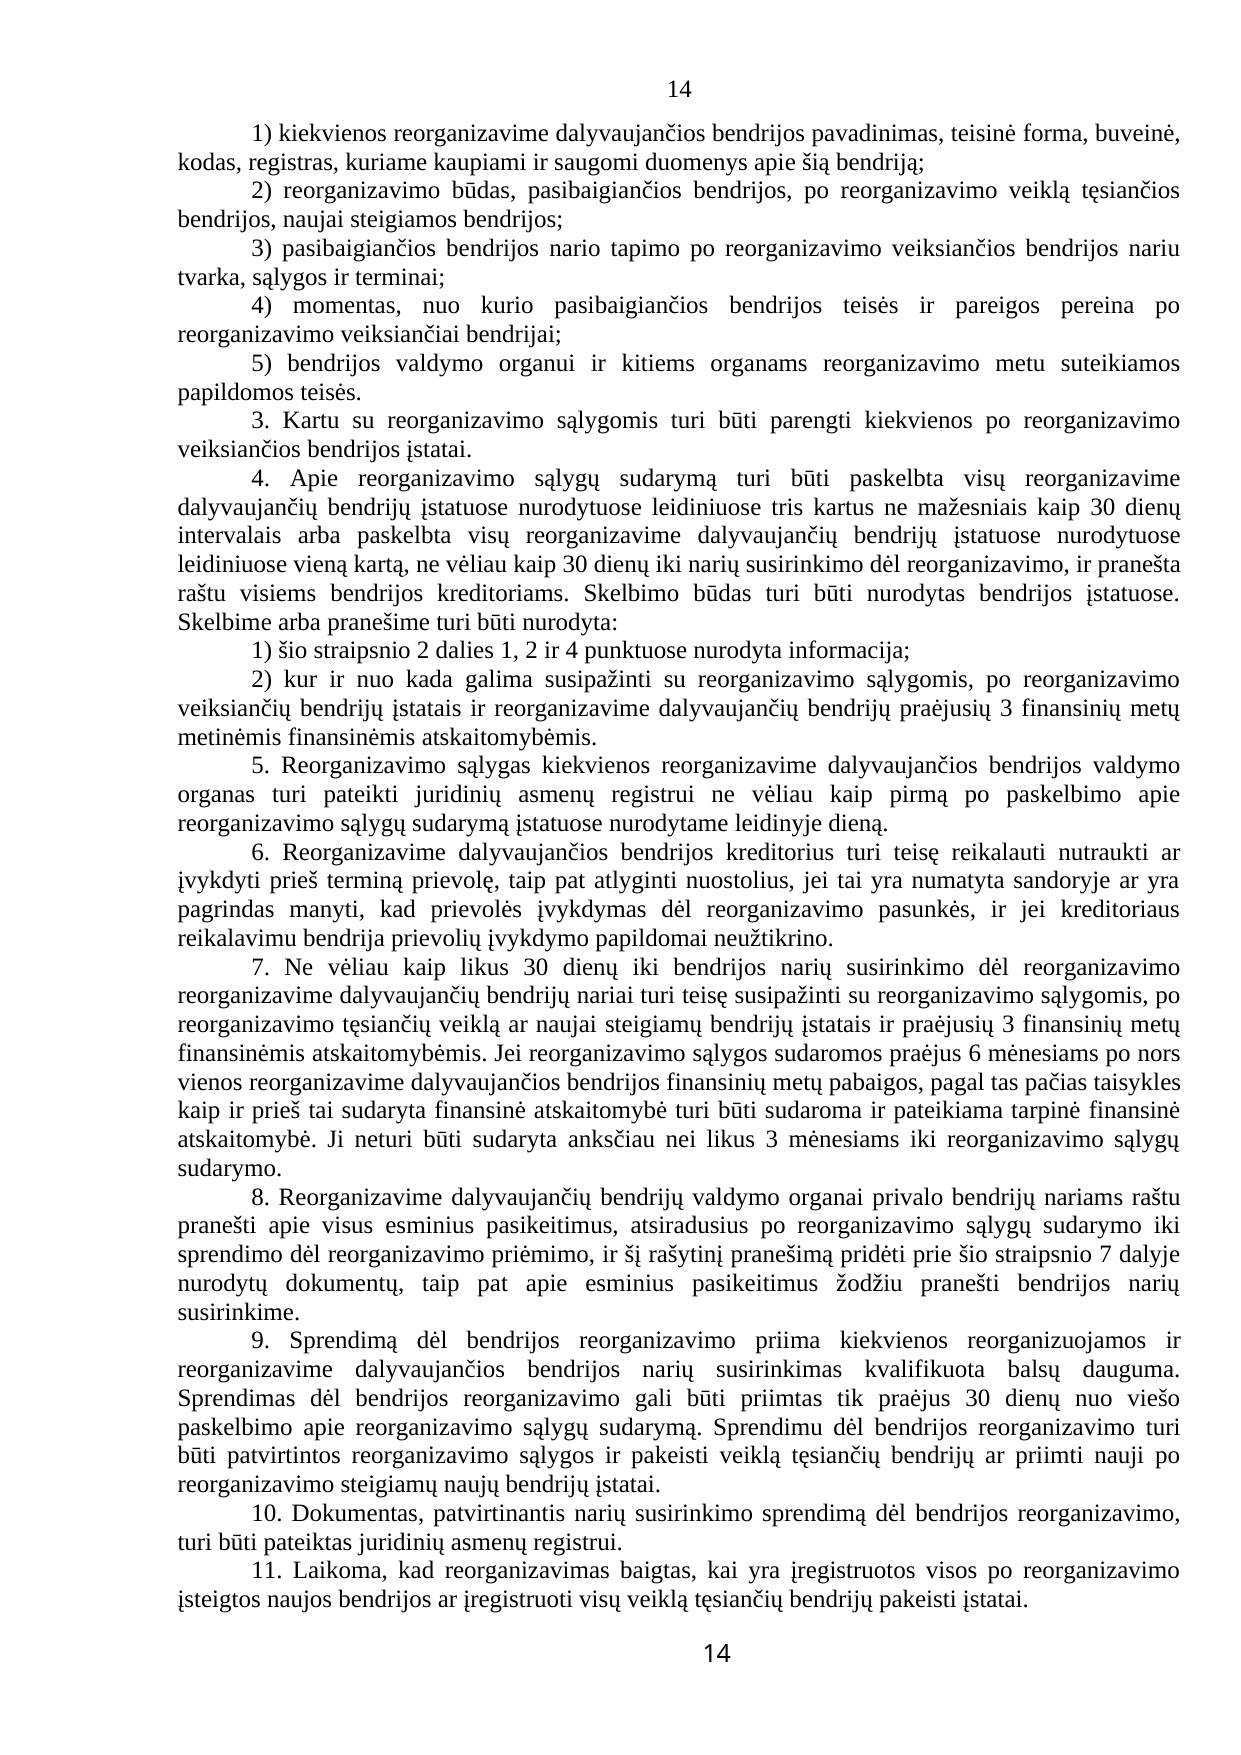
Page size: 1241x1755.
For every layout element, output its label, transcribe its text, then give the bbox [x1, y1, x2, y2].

text 2) kur ir nuo kada galima susipažinti su reorganizavimo sąlygomis, po reorganizavimo veiksiančių bendrijų įstatais ir reorganizavime dalyvaujančių bendrijų praėjusių 3 finansinių metų metinėmis finansinėmis atskaitomybėmis. [177, 664, 1181, 751]
text 8. Reorganizavime dalyvaujančių bendrijų valdymo organai privalo bendrijų nariams raštu pranešti apie visus esminius pasikeitimus, atsiradusius po reorganizavimo sąlygų sudarymo iki sprendimo dėl reorganizavimo priėmimo, ir šį rašytinį pranešimą pridėti prie šio straipsnio 7 dalyje nurodytų dokumentų, taip pat apie esminius pasikeitimus žodžiu pranešti bendrijos narių susirinkime. [177, 1182, 1181, 1326]
text 3. Kartu su reorganizavimo sąlygomis turi būti parengti kiekvienos po reorganizavimo veiksiančios bendrijos įstatai. [177, 406, 1181, 463]
text 4. Apie reorganizavimo sąlygų sudarymą turi būti paskelbta visų reorganizavime dalyvaujančių bendrijų įstatuose nurodytuose leidiniuose tris kartus ne mažesniais kaip 30 dienų intervalais arba paskelbta visų reorganizavime dalyvaujančių bendrijų įstatuose nurodytuose leidiniuose vieną kartą, ne vėliau kaip 30 dienų iki narių susirinkimo dėl reorganizavimo, ir pranešta raštu visiems bendrijos kreditoriams. Skelbimo būdas turi būti nurodytas bendrijos įstatuose. Skelbime arba pranešime turi būti nurodyta: [177, 463, 1181, 636]
text 9. Sprendimą dėl bendrijos reorganizavimo priima kiekvienos reorganizuojamos ir reorganizavime dalyvaujančios bendrijos narių susirinkimas kvalifikuota balsų dauguma. Sprendimas dėl bendrijos reorganizavimo gali būti priimtas tik praėjus 30 dienų nuo viešo paskelbimo apie reorganizavimo sąlygų sudarymą. Sprendimu dėl bendrijos reorganizavimo turi būti patvirtintos reorganizavimo sąlygos ir pakeisti veiklą tęsiančių bendrijų ar priimti nauji po reorganizavimo steigiamų naujų bendrijų įstatai. [177, 1326, 1181, 1498]
text 7. Ne vėliau kaip likus 30 dienų iki bendrijos narių susirinkimo dėl reorganizavimo reorganizavime dalyvaujančių bendrijų nariai turi teisę susipažinti su reorganizavimo sąlygomis, po reorganizavimo tęsiančių veiklą ar naujai steigiamų bendrijų įstatais ir praėjusių 3 finansinių metų finansinėmis atskaitomybėmis. Jei reorganizavimo sąlygos sudaromos praėjus 6 mėnesiams po nors vienos reorganizavime dalyvaujančios bendrijos finansinių metų pabaigos, pagal tas pačias taisykles kaip ir prieš tai sudaryta finansinė atskaitomybė turi būti sudaroma ir pateikiama tarpinė finansinė atskaitomybė. Ji neturi būti sudaryta anksčiau nei likus 3 mėnesiams iki reorganizavimo sąlygų sudarymo. [177, 952, 1181, 1182]
text 2) reorganizavimo būdas, pasibaigiančios bendrijos, po reorganizavimo veiklą tęsiančios bendrijos, naujai steigiamos bendrijos; [177, 176, 1181, 233]
text 5. Reorganizavimo sąlygas kiekvienos reorganizavime dalyvaujančios bendrijos valdymo organas turi pateikti juridinių asmenų registrui ne vėliau kaip pirmą po paskelbimo apie reorganizavimo sąlygų sudarymą įstatuose nurodytame leidinyje dieną. [177, 751, 1181, 837]
text 3) pasibaigiančios bendrijos nario tapimo po reorganizavimo veiksiančios bendrijos nariu tvarka, sąlygos ir terminai; [177, 233, 1181, 291]
text 10. Dokumentas, patvirtinantis narių susirinkimo sprendimą dėl bendrijos reorganizavimo, turi būti pateiktas juridinių asmenų registrui. [177, 1498, 1181, 1556]
text 1) šio straipsnio 2 dalies 1, 2 ir 4 punktuose nurodyta informacija; [177, 636, 1181, 664]
text 1) kiekvienos reorganizavime dalyvaujančios bendrijos pavadinimas, teisinė forma, buveinė, kodas, registras, kuriame kaupiami ir saugomi duomenys apie šią bendriją; [177, 118, 1181, 176]
text 11. Laikoma, kad reorganizavimas baigtas, kai yra įregistruotos visos po reorganizavimo įsteigtos naujos bendrijos ar įregistruoti visų veiklą tęsiančių bendrijų pakeisti įstatai. [177, 1556, 1181, 1613]
text 4) momentas, nuo kurio pasibaigiančios bendrijos teisės ir pareigos pereina po reorganizavimo veiksiančiai bendrijai; [177, 291, 1181, 348]
text 5) bendrijos valdymo organui ir kitiems organams reorganizavimo metu suteikiamos papildomos teisės. [177, 348, 1181, 406]
text 6. Reorganizavime dalyvaujančios bendrijos kreditorius turi teisę reikalauti nutraukti ar įvykdyti prieš terminą prievolę, taip pat atlyginti nuostolius, jei tai yra numatyta sandoryje ar yra pagrindas manyti, kad prievolės įvykdymas dėl reorganizavimo pasunkės, ir jei kreditoriaus reikalavimu bendrija prievolių įvykdymo papildomai neužtikrino. [177, 837, 1181, 952]
